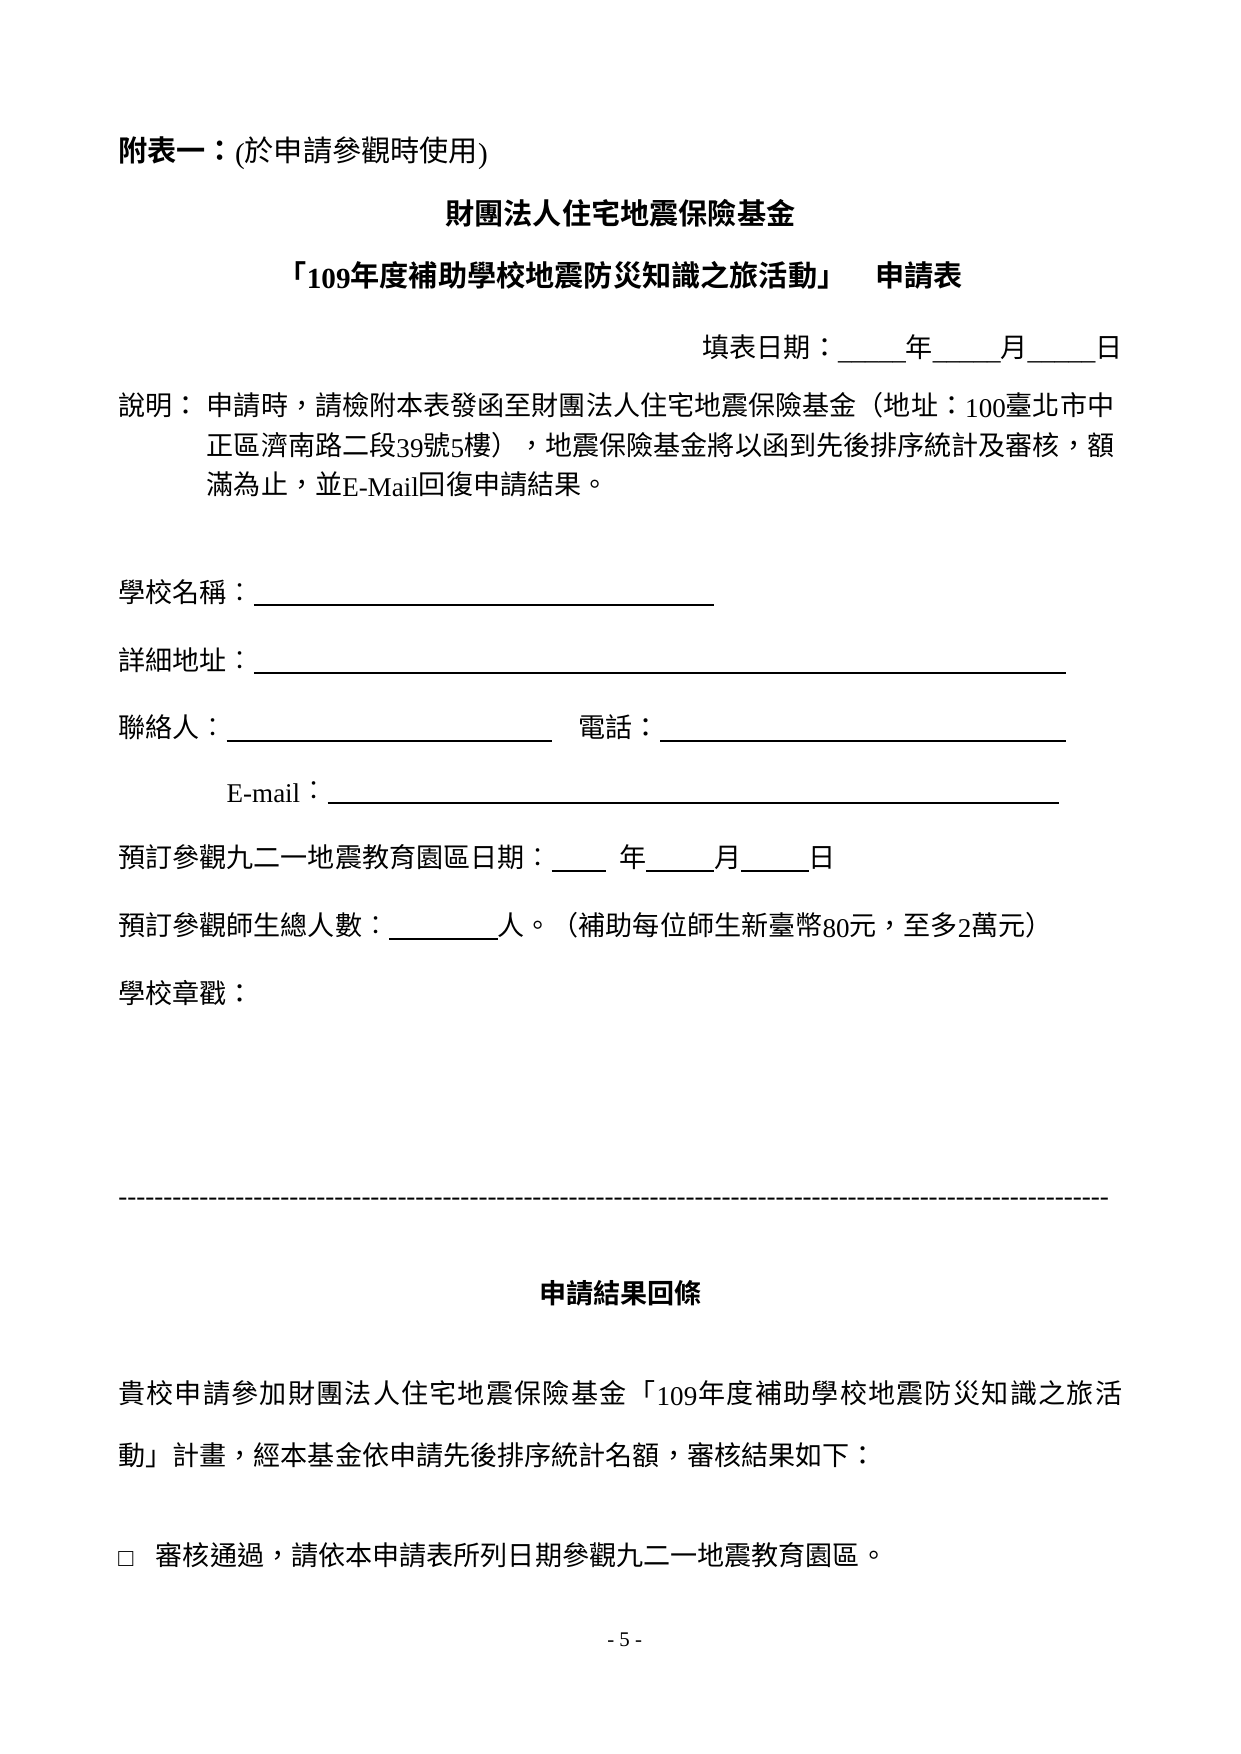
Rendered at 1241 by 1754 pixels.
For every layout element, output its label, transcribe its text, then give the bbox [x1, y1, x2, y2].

text -------------------------------------------------------------------------------------------------------------- [118, 1148, 1122, 1211]
text 附表一：(於申請參觀時使用) [118, 108, 1122, 170]
text 學校名稱︰ [118, 571, 1122, 610]
text 聯絡人︰ 電話： E-mail︰ [118, 683, 1122, 808]
text 學校章戳： [118, 948, 1122, 1011]
text 財團法人住宅地震保險基金 [118, 170, 1122, 233]
text 填表日期：_____年_____月_____日 [118, 326, 1122, 366]
list 審核通過，請依本申請表所列日期參觀九二一地震教育園區。 [118, 1511, 1122, 1573]
text 詳細地址︰ [118, 615, 1122, 678]
text 貴校申請參加財團法人住宅地震保險基金「109年度補助學校地震防災知識之旅活動」計畫，經本基金依申請先後排序統計名額，審核結果如下： [118, 1348, 1122, 1473]
text 預訂參觀師生總人數︰ 人。（補助每位師生新臺幣80元，至多2萬元） [118, 881, 1122, 943]
text 「109年度補助學校地震防災知識之旅活動」 申請表 [118, 233, 1122, 295]
text 說明： 申請時，請檢附本表發函至財團法人住宅地震保險基金（地址：100臺北市中正區濟南路二段39號5樓），地震保險基金將以函到先後排序統計及審核，額滿為止，並E-Mail回復申請結果。 [118, 384, 1122, 502]
text 申請結果回條 [118, 1248, 1122, 1311]
text 預訂參觀九二一地震教育園區日期︰ 年 月 日 [118, 813, 1122, 876]
